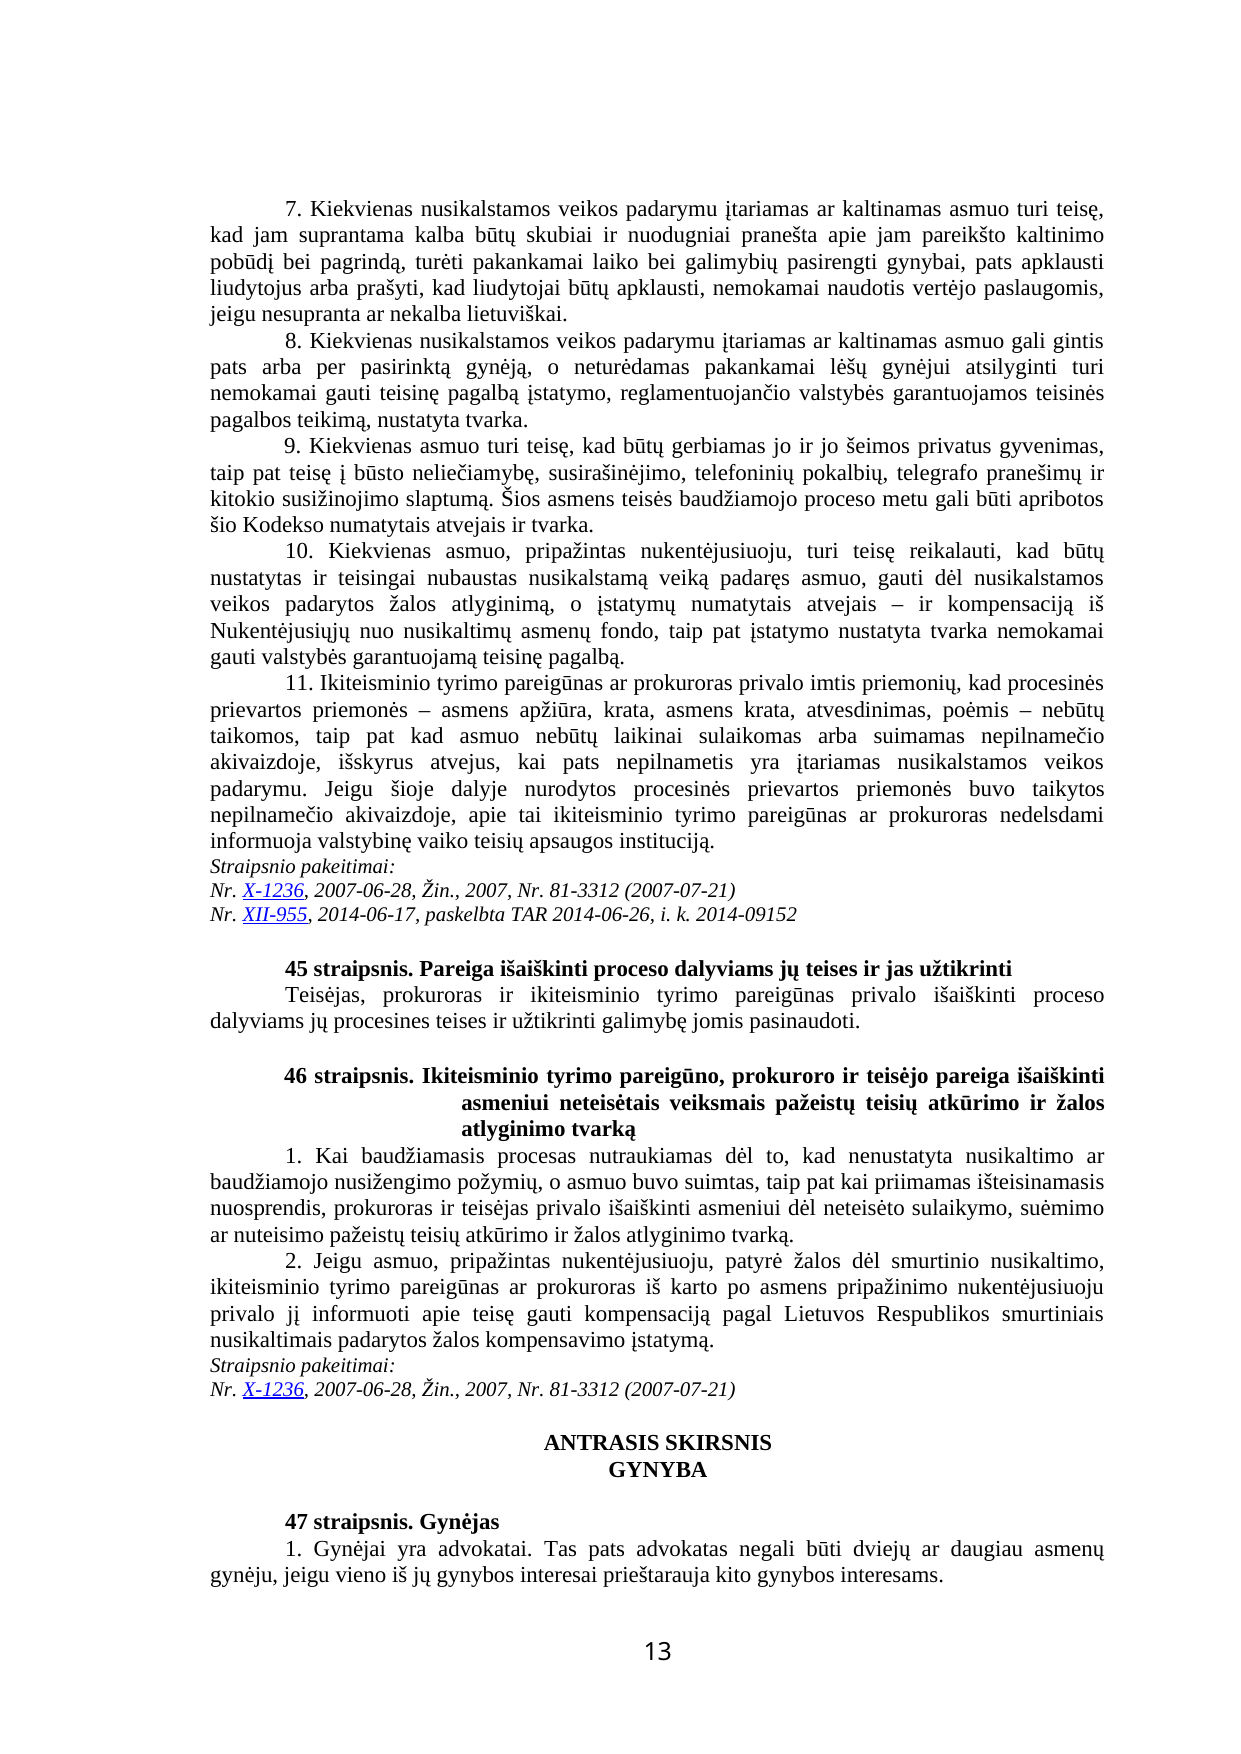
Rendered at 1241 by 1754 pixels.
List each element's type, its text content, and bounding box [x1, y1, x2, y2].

text Nr. X-1236, 2007-06-28, Žin., 2007, Nr. 81-3312 (2007-07-21) [210, 1377, 1106, 1401]
text 1. Gynėjai yra advokatai. Tas pats advokatas negali būti dviejų ar daugiau asmenų gynėju, jeigu vieno iš jų gynybos interesai prieštarauja kito gynybos interesams. [210, 1535, 1106, 1587]
text Straipsnio pakeitimai: [210, 854, 1106, 878]
text 8. Kiekvienas nusikalstamos veikos padarymu įtariamas ar kaltinamas asmuo gali gintis pats arba per pasirinktą gynėją, o neturėdamas pakankamai lėšų gynėjui atsilyginti turi nemokamai gauti teisinę pagalbą įstatymo, reglamentuojančio valstybės garantuojamos teisinės pagalbos teikimą, nustatyta tvarka. [210, 327, 1106, 432]
text 11. Ikiteisminio tyrimo pareigūnas ar prokuroras privalo imtis priemonių, kad procesinės prievartos priemonės – asmens apžiūra, krata, asmens krata, atvesdinimas, poėmis – nebūtų taikomos, taip pat kad asmuo nebūtų laikinai sulaikomas arba suimamas nepilnamečio akivaizdoje, išskyrus atvejus, kai pats nepilnametis yra įtariamas nusikalstamos veikos padarymu. Jeigu šioje dalyje nurodytos procesinės prievartos priemonės buvo taikytos nepilnamečio akivaizdoje, apie tai ikiteisminio tyrimo pareigūnas ar prokuroras nedelsdami informuoja valstybinę vaiko teisių apsaugos instituciją. [210, 669, 1106, 854]
text Nr. X-1236, 2007-06-28, Žin., 2007, Nr. 81-3312 (2007-07-21) [210, 878, 1106, 902]
text ANTRASIS SKIRSNIS [210, 1429, 1106, 1456]
text Gynyba [210, 1456, 1106, 1482]
text Teisėjas, prokuroras ir ikiteisminio tyrimo pareigūnas privalo išaiškinti proceso dalyviams jų procesines teises ir užtikrinti galimybę jomis pasinaudoti. [210, 981, 1106, 1034]
text Nr. XII-955, 2014-06-17, paskelbta TAR 2014-06-26, i. k. 2014-09152 [210, 902, 1106, 926]
text 7. Kiekvienas nusikalstamos veikos padarymu įtariamas ar kaltinamas asmuo turi teisę, kad jam suprantama kalba būtų skubiai ir nuodugniai pranešta apie jam pareikšto kaltinimo pobūdį bei pagrindą, turėti pakankamai laiko bei galimybių pasirengti gynybai, pats apklausti liudytojus arba prašyti, kad liudytojai būtų apklausti, nemokamai naudotis vertėjo paslaugomis, jeigu nesupranta ar nekalba lietuviškai. [210, 195, 1106, 327]
text 10. Kiekvienas asmuo, pripažintas nukentėjusiuoju, turi teisę reikalauti, kad būtų nustatytas ir teisingai nubaustas nusikalstamą veiką padaręs asmuo, gauti dėl nusikalstamos veikos padarytos žalos atlyginimą, o įstatymų numatytais atvejais – ir kompensaciją iš Nukentėjusiųjų nuo nusikaltimų asmenų fondo, taip pat įstatymo nustatyta tvarka nemokamai gauti valstybės garantuojamą teisinę pagalbą. [210, 538, 1106, 669]
text 46 straipsnis. Ikiteisminio tyrimo pareigūno, prokuroro ir teisėjo pareiga išaiškinti asmeniui neteisėtais veiksmais pažeistų teisių atkūrimo ir žalos atlyginimo tvarką [284, 1063, 1106, 1142]
text Straipsnio pakeitimai: [210, 1352, 1106, 1377]
text 45 straipsnis. Pareiga išaiškinti proceso dalyviams jų teises ir jas užtikrinti [285, 955, 1106, 981]
text 2. Jeigu asmuo, pripažintas nukentėjusiuoju, patyrė žalos dėl smurtinio nusikaltimo, ikiteisminio tyrimo pareigūnas ar prokuroras iš karto po asmens pripažinimo nukentėjusiuoju privalo jį informuoti apie teisę gauti kompensaciją pagal Lietuvos Respublikos smurtiniais nusikaltimais padarytos žalos kompensavimo įstatymą. [210, 1247, 1106, 1352]
text 47 straipsnis. Gynėjas [210, 1508, 1106, 1535]
text 1. Kai baudžiamasis procesas nutraukiamas dėl to, kad nenustatyta nusikaltimo ar baudžiamojo nusižengimo požymių, o asmuo buvo suimtas, taip pat kai priimamas išteisinamasis nuosprendis, prokuroras ir teisėjas privalo išaiškinti asmeniui dėl neteisėto sulaikymo, suėmimo ar nuteisimo pažeistų teisių atkūrimo ir žalos atlyginimo tvarką. [210, 1142, 1106, 1247]
text 9. Kiekvienas asmuo turi teisę, kad būtų gerbiamas jo ir jo šeimos privatus gyvenimas, taip pat teisę į būsto neliečiamybę, susirašinėjimo, telefoninių pokalbių, telegrafo pranešimų ir kitokio susižinojimo slaptumą. Šios asmens teisės baudžiamojo proceso metu gali būti apribotos šio Kodekso numatytais atvejais ir tvarka. [210, 432, 1106, 538]
